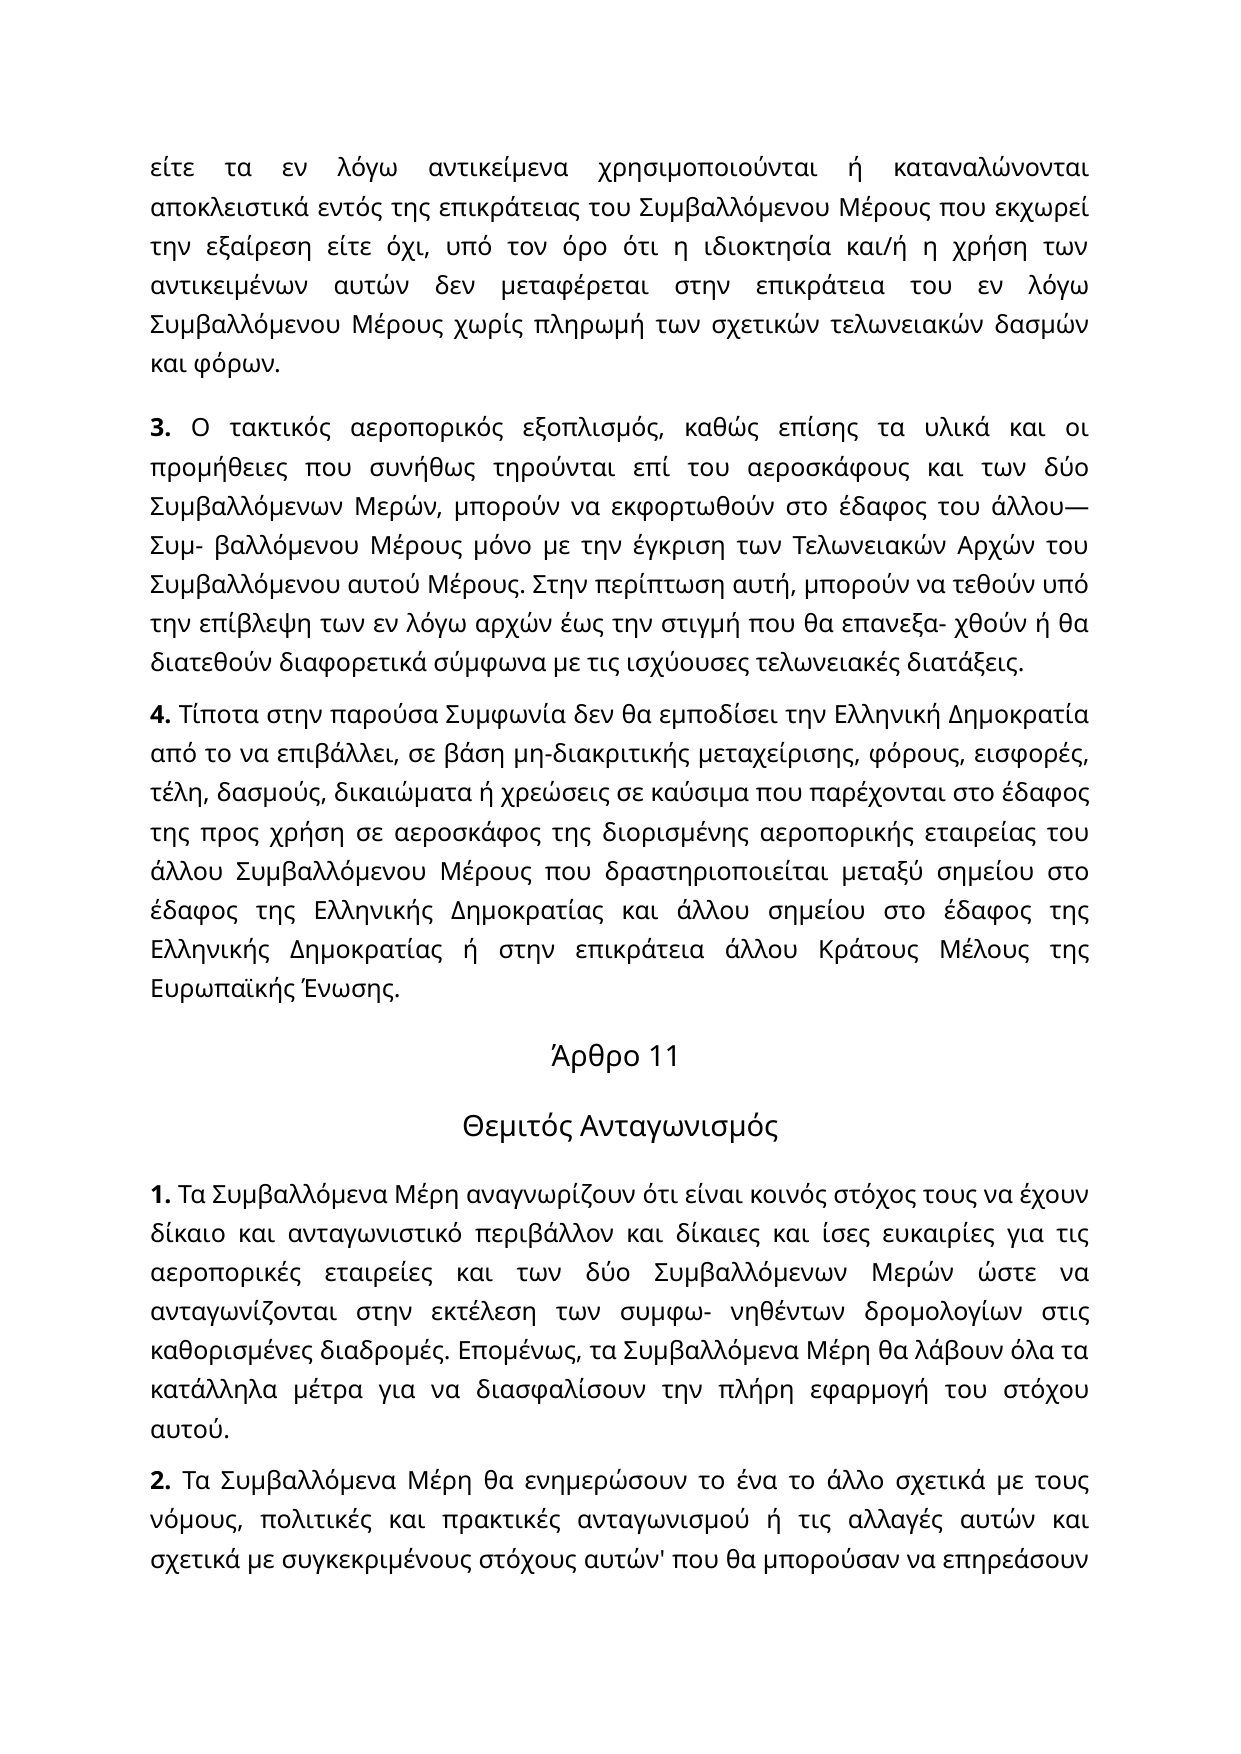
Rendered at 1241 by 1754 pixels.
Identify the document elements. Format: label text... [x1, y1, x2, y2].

text 1. Τα Συμβαλλόμενα Μέρη αναγνωρίζουν ότι είναι κοινός στόχος τους να έχουν δίκαιο και ανταγωνιστικό περιβάλλον και δίκαιες και ίσες ευκαιρίες για τις αεροπορικές εταιρείες και των δύο Συμβαλλόμενων Μερών ώστε να ανταγωνίζονται στην εκτέλεση των συμφω- νηθέντων δρομολογίων στις καθορισμένες διαδρομές. Επομένως, τα Συμβαλλόμενα Μέρη θα λάβουν όλα τα κατάλληλα μέτρα για να διασφαλίσουν την πλήρη εφαρμογή του στόχου αυτού. [150, 1176, 1090, 1445]
text 2. Τα Συμβαλλόμενα Μέρη θα ενημερώσουν το ένα το άλλο σχετικά με τους νόμους, πολιτικές και πρακτικές ανταγωνισμού ή τις αλλαγές αυτών και σχετικά με συγκεκριμένους στόχους αυτών' που θα μπορούσαν να επηρεάσουν [150, 1463, 1090, 1575]
text 3. Ο τακτικός αεροπορικός εξοπλισμός, καθώς επίσης τα υλικά και οι προμήθειες που συνήθως τηρούνται επί του αεροσκάφους και των δύο Συμβαλλόμενων Μερών, μπορούν να εκφορτωθούν στο έδαφος του άλλου—Συμ- βαλλόμενου Μέρους μόνο με την έγκριση των Τελωνειακών Αρχών του Συμβαλλόμενου αυτού Μέρους. Στην περίπτωση αυτή, μπορούν να τεθούν υπό την επίβλεψη των εν λόγω αρχών έως την στιγμή που θα επανεξα- χθούν ή θα διατεθούν διαφορετικά σύμφωνα με τις ισχύουσες τελωνειακές διατάξεις. [150, 410, 1090, 679]
text 4. Τίποτα στην παρούσα Συμφωνία δεν θα εμποδίσει την Ελληνική Δημοκρατία από το να επιβάλλει, σε βάση μη-διακριτικής μεταχείρισης, φόρους, εισφορές, τέλη, δασμούς, δικαιώματα ή χρεώσεις σε καύσιμα που παρέχονται στο έδαφος της προς χρήση σε αεροσκάφος της διορισμένης αεροπορικής εταιρείας του άλλου Συμβαλλόμενου Μέρους που δραστηριοποιείται μεταξύ σημείου στο έδαφος της Ελληνικής Δημοκρατίας και άλλου σημείου στο έδαφος της Ελληνικής Δημοκρατίας ή στην επικράτεια άλλου Κράτους Μέλους της Ευρωπαϊκής Ένωσης. [150, 697, 1090, 1005]
subtitle Θεμιτός Ανταγωνισμός [150, 1106, 1090, 1145]
subtitle Άρθρο 11 [150, 1035, 1090, 1075]
text είτε τα εν λόγω αντικείμενα χρησιμοποιούνται ή καταναλώνονται αποκλειστικά εντός της επικράτειας του Συμβαλλόμενου Μέρους που εκχωρεί την εξαίρεση είτε όχι, υπό τον όρο ότι η ιδιοκτησία και/ή η χρήση των αντικειμένων αυτών δεν μεταφέρεται στην επικράτεια του εν λόγω Συμβαλλόμενου Μέρους χωρίς πληρωμή των σχετικών τελωνειακών δασμών και φόρων. [150, 150, 1090, 380]
